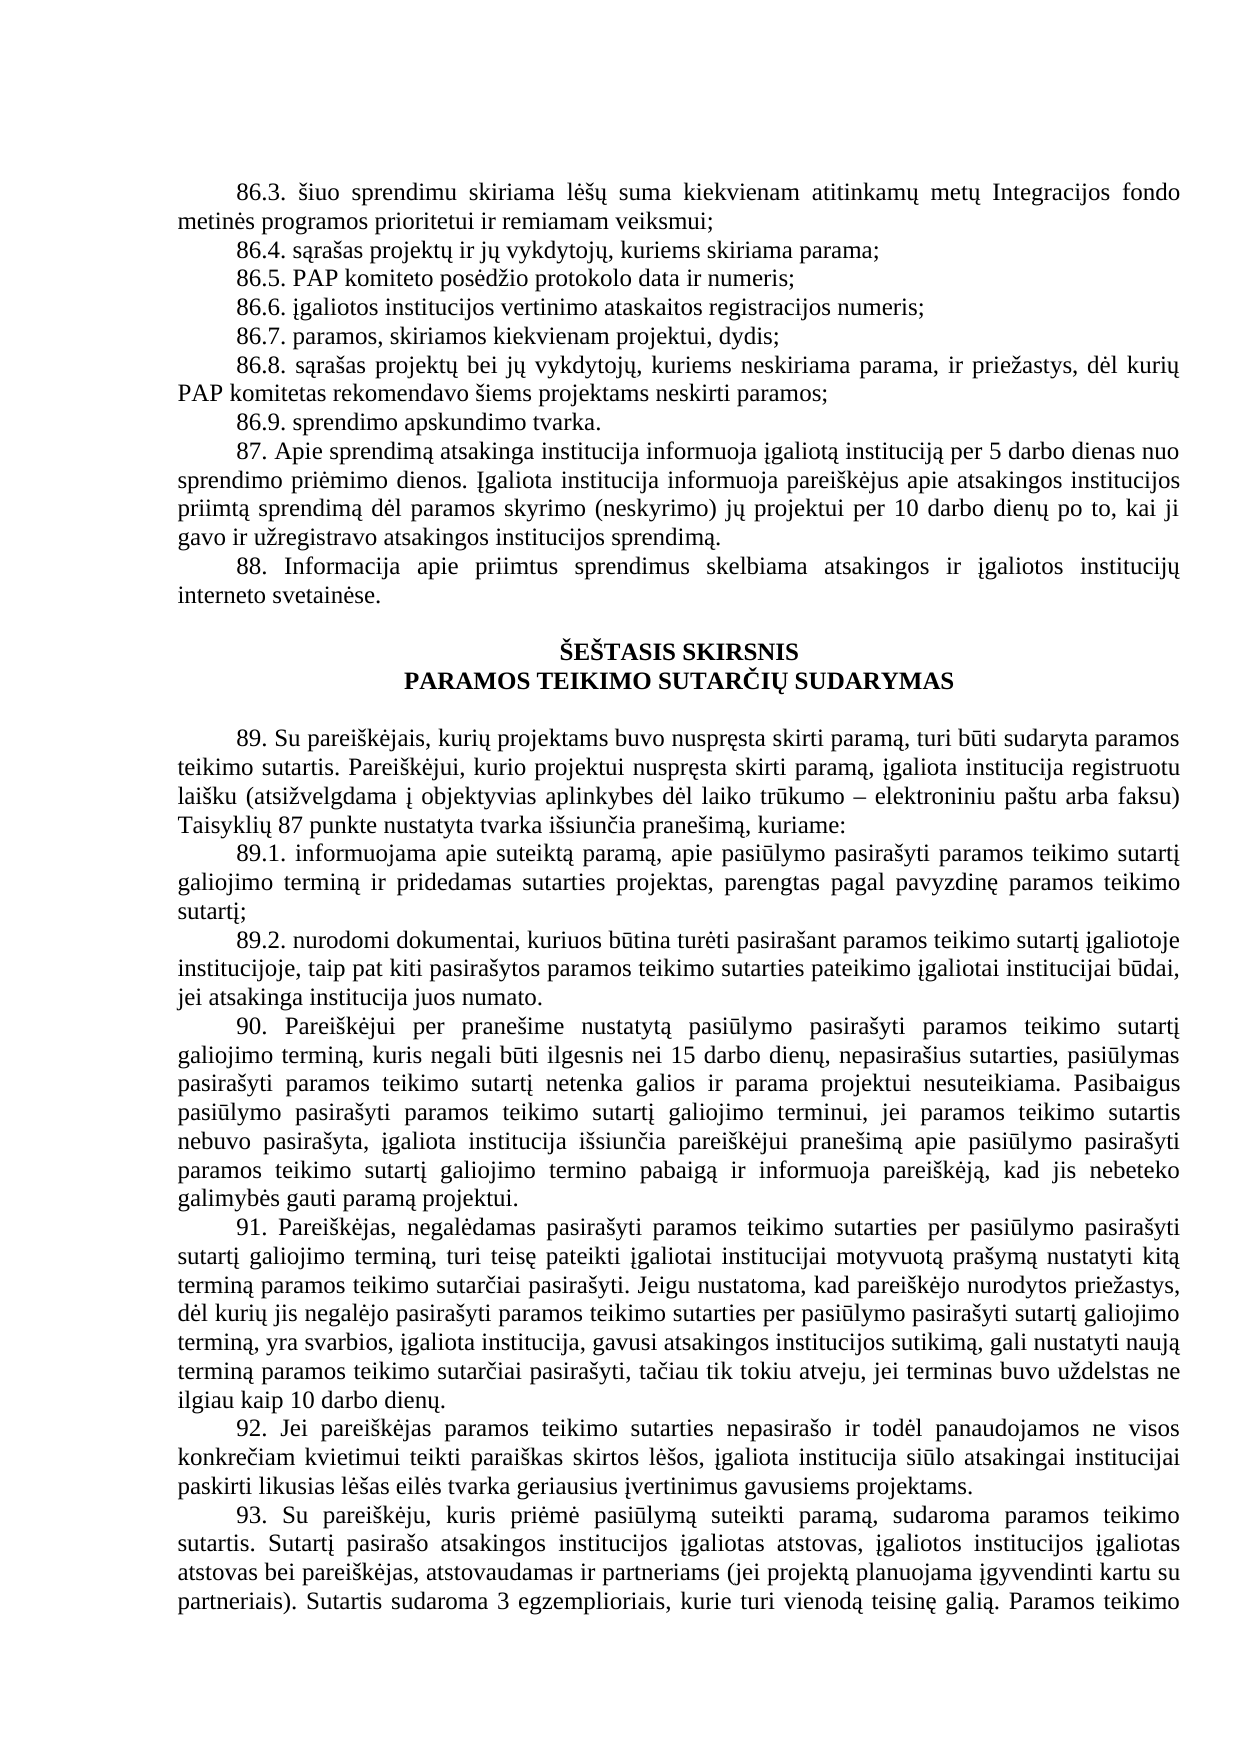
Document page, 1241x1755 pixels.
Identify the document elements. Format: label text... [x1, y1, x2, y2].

text 86.4. sąrašas projektų ir jų vykdytojų, kuriems skiriama parama; [177, 235, 1181, 263]
text 93. Su pareiškėju, kuris priėmė pasiūlymą suteikti paramą, sudaroma paramos teikimo sutartis. Sutartį pasirašo atsakingos institucijos įgaliotas atstovas, įgaliotos institucijos įgaliotas atstovas bei pareiškėjas, atstovaudamas ir partneriams (jei projektą planuojama įgyvendinti kartu su partneriais). Sutartis sudaroma 3 egzemplioriais, kurie turi vienodą teisinę galią. Paramos teikimo [177, 1500, 1181, 1615]
text 90. Pareiškėjui per pranešime nustatytą pasiūlymo pasirašyti paramos teikimo sutartį galiojimo terminą, kuris negali būti ilgesnis nei 15 darbo dienų, nepasirašius sutarties, pasiūlymas pasirašyti paramos teikimo sutartį netenka galios ir parama projektui nesuteikiama. Pasibaigus pasiūlymo pasirašyti paramos teikimo sutartį galiojimo terminui, jei paramos teikimo sutartis nebuvo pasirašyta, įgaliota institucija išsiunčia pareiškėjui pranešimą apie pasiūlymo pasirašyti paramos teikimo sutartį galiojimo termino pabaigą ir informuoja pareiškėją, kad jis nebeteko galimybės gauti paramą projektui. [177, 1011, 1181, 1212]
text 86.9. sprendimo apskundimo tvarka. [177, 407, 1181, 436]
text ŠEŠTASIS SKIRSNIS [177, 637, 1181, 666]
text 88. Informacija apie priimtus sprendimus skelbiama atsakingos ir įgaliotos institucijų interneto svetainėse. [177, 551, 1181, 608]
text 92. Jei pareiškėjas paramos teikimo sutarties nepasirašo ir todėl panaudojamos ne visos konkrečiam kvietimui teikti paraiškas skirtos lėšos, įgaliota institucija siūlo atsakingai institucijai paskirti likusias lėšas eilės tvarka geriausius įvertinimus gavusiems projektams. [177, 1413, 1181, 1500]
text 86.7. paramos, skiriamos kiekvienam projektui, dydis; [177, 321, 1181, 350]
text 89.2. nurodomi dokumentai, kuriuos būtina turėti pasirašant paramos teikimo sutartį įgaliotoje institucijoje, taip pat kiti pasirašytos paramos teikimo sutarties pateikimo įgaliotai institucijai būdai, jei atsakinga institucija juos numato. [177, 925, 1181, 1011]
text PARAMOS TEIKIMO SUTARČIŲ SUDARYMAS [177, 666, 1181, 695]
text 86.5. PAP komiteto posėdžio protokolo data ir numeris; [177, 263, 1181, 292]
text 86.8. sąrašas projektų bei jų vykdytojų, kuriems neskiriama parama, ir priežastys, dėl kurių PAP komitetas rekomendavo šiems projektams neskirti paramos; [177, 350, 1181, 407]
text 86.6. įgaliotos institucijos vertinimo ataskaitos registracijos numeris; [177, 292, 1181, 321]
text 86.3. šiuo sprendimu skiriama lėšų suma kiekvienam atitinkamų metų Integracijos fondo metinės programos prioritetui ir remiamam veiksmui; [177, 177, 1181, 235]
text 91. Pareiškėjas, negalėdamas pasirašyti paramos teikimo sutarties per pasiūlymo pasirašyti sutartį galiojimo terminą, turi teisę pateikti įgaliotai institucijai motyvuotą prašymą nustatyti kitą terminą paramos teikimo sutarčiai pasirašyti. Jeigu nustatoma, kad pareiškėjo nurodytos priežastys, dėl kurių jis negalėjo pasirašyti paramos teikimo sutarties per pasiūlymo pasirašyti sutartį galiojimo terminą, yra svarbios, įgaliota institucija, gavusi atsakingos institucijos sutikimą, gali nustatyti naują terminą paramos teikimo sutarčiai pasirašyti, tačiau tik tokiu atveju, jei terminas buvo uždelstas ne ilgiau kaip 10 darbo dienų. [177, 1212, 1181, 1413]
text 89. Su pareiškėjais, kurių projektams buvo nuspręsta skirti paramą, turi būti sudaryta paramos teikimo sutartis. Pareiškėjui, kurio projektui nuspręsta skirti paramą, įgaliota institucija registruotu laišku (atsižvelgdama į objektyvias aplinkybes dėl laiko trūkumo – elektroniniu paštu arba faksu) Taisyklių 87 punkte nustatyta tvarka išsiunčia pranešimą, kuriame: [177, 723, 1181, 838]
text 87. Apie sprendimą atsakinga institucija informuoja įgaliotą instituciją per 5 darbo dienas nuo sprendimo priėmimo dienos. Įgaliota institucija informuoja pareiškėjus apie atsakingos institucijos priimtą sprendimą dėl paramos skyrimo (neskyrimo) jų projektui per 10 darbo dienų po to, kai ji gavo ir užregistravo atsakingos institucijos sprendimą. [177, 436, 1181, 551]
text 89.1. informuojama apie suteiktą paramą, apie pasiūlymo pasirašyti paramos teikimo sutartį galiojimo terminą ir pridedamas sutarties projektas, parengtas pagal pavyzdinę paramos teikimo sutartį; [177, 838, 1181, 925]
